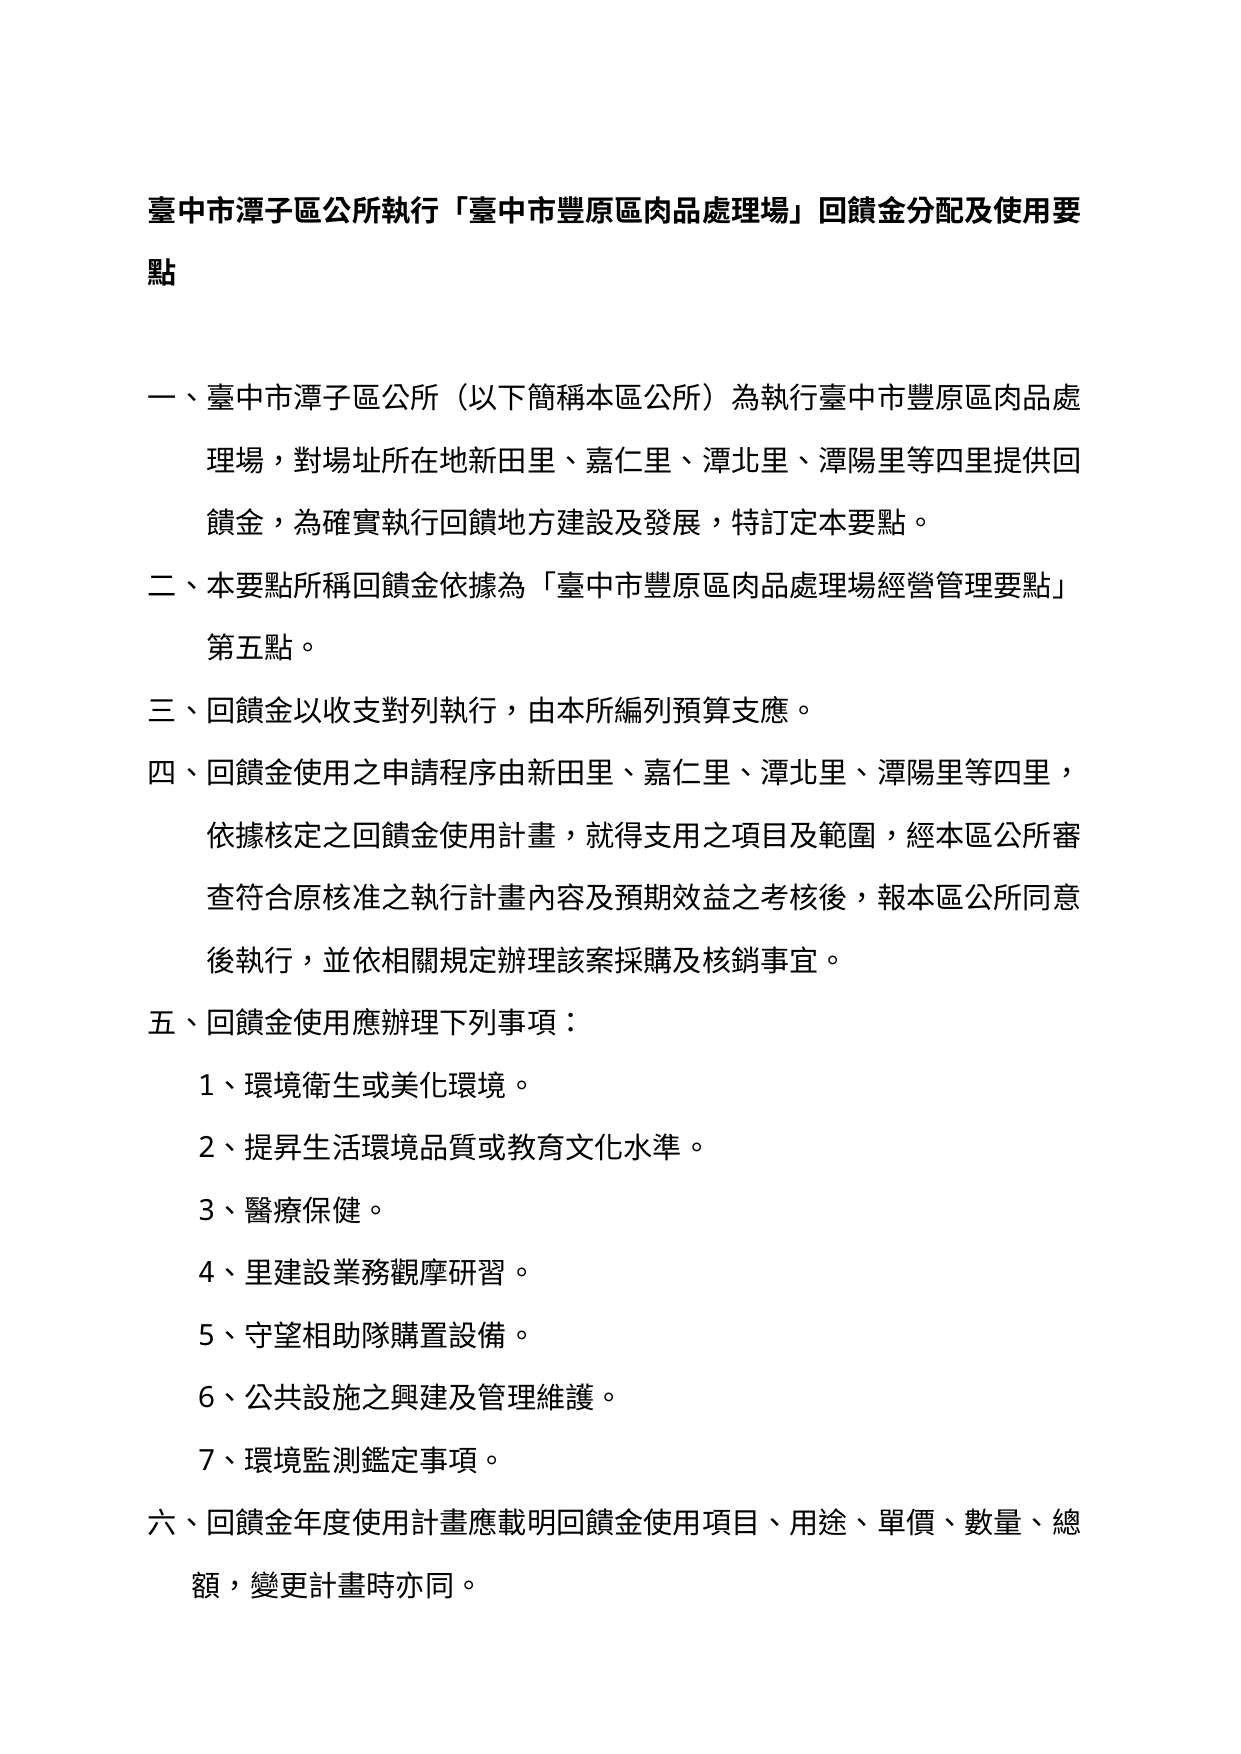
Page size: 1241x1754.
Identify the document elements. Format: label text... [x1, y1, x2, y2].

text 六、回饋金年度使用計畫應載明回饋金使用項目、用途、單價、數量、總額，變更計畫時亦同。 [148, 1479, 1098, 1604]
text 二、本要點所稱回饋金依據為「臺中市豐原區肉品處理場經營管理要點」第五點。 [148, 542, 1098, 667]
text 3、醫療保健。 [198, 1167, 1098, 1229]
text 6、公共設施之興建及管理維護。 [198, 1354, 1098, 1417]
text 一、臺中市潭子區公所（以下簡稱本區公所）為執行臺中市豐原區肉品處理場，對場址所在地新田里、嘉仁里、潭北里、潭陽里等四里提供回饋金，為確實執行回饋地方建設及發展，特訂定本要點。 [148, 354, 1098, 542]
text 四、回饋金使用之申請程序由新田里、嘉仁里、潭北里、潭陽里等四里，依據核定之回饋金使用計畫，就得支用之項目及範圍，經本區公所審查符合原核准之執行計畫內容及預期效益之考核後，報本區公所同意後執行，並依相關規定辦理該案採購及核銷事宜。 [148, 729, 1098, 979]
text 三、回饋金以收支對列執行，由本所編列預算支應。 [148, 667, 1098, 729]
text 2、提昇生活環境品質或教育文化水準。 [198, 1104, 1098, 1167]
text 4、里建設業務觀摩研習。 [198, 1229, 1098, 1292]
text 五、回饋金使用應辦理下列事項： [148, 979, 1098, 1042]
text 7、環境監測鑑定事項。 [198, 1417, 1098, 1479]
text 臺中市潭子區公所執行「臺中市豐原區肉品處理場」回饋金分配及使用要點 [148, 167, 1098, 292]
text 5、守望相助隊購置設備。 [198, 1292, 1098, 1354]
text 1、環境衛生或美化環境。 [198, 1042, 1098, 1104]
